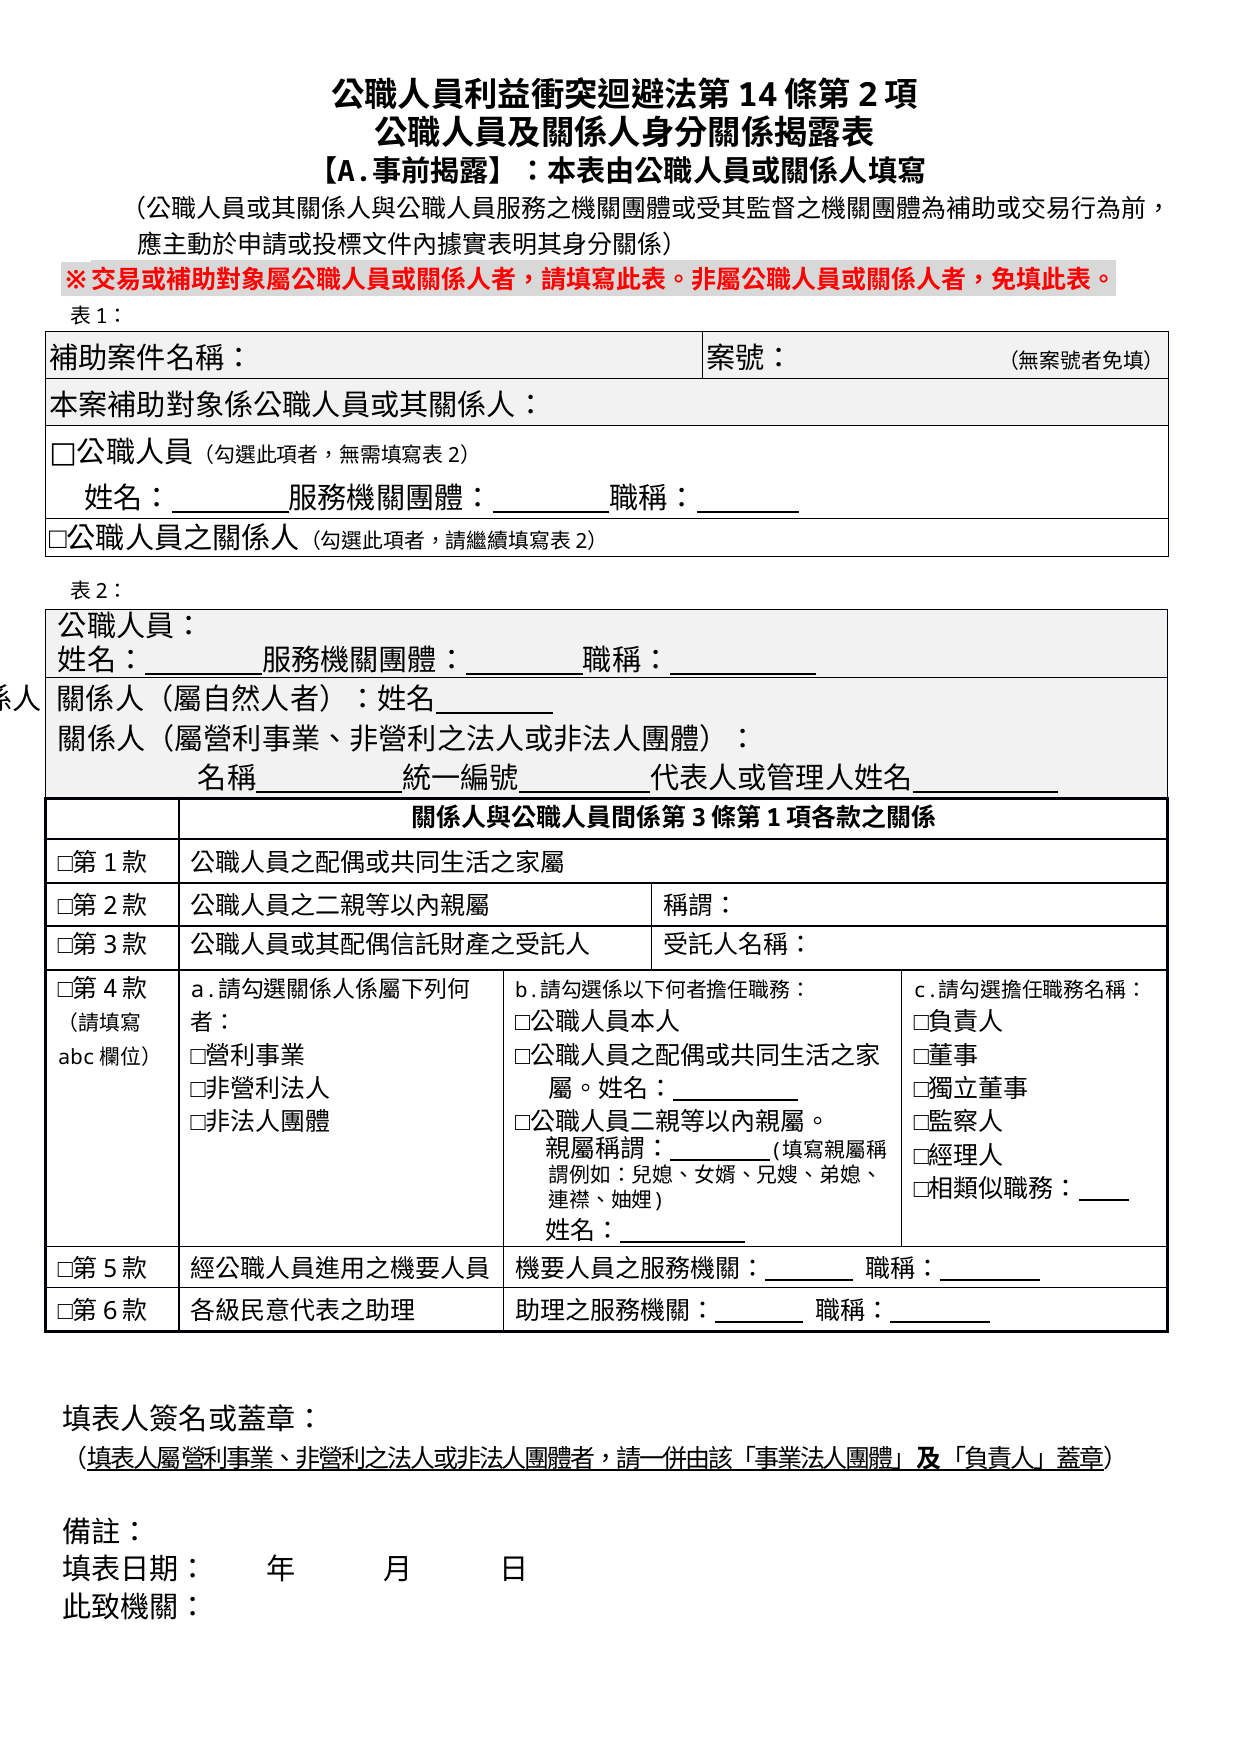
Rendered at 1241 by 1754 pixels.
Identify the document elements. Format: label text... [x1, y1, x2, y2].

table_cell c.請勾選擔任職務名稱： □負責人 □董事 □獨立董事 □監察人 □經理人 □相類似職務： [902, 971, 1166, 1246]
table_cell 關係人與公職人員間係第3條第1項各款之關係 [180, 800, 1166, 838]
text 表2： [33, 557, 1078, 609]
table_cell □公職人員之關係人（勾選此項者，請繼續填寫表2） [46, 519, 1168, 556]
table_cell 本案補助對象係公職人員或其關係人： [46, 379, 1168, 425]
table_header 補助案件名稱： [46, 332, 702, 378]
text 填表人簽名或蓋章： [62, 1400, 1078, 1437]
text （公職人員或其關係人與公職人員服務之機關團體或受其監督之機關團體為補助或交易行為前，應主動於申請或投標文件內據實表明其身分關係） [121, 189, 1152, 260]
table_cell 受託人名稱： [652, 927, 1166, 969]
table_cell □第5款 [47, 1247, 178, 1287]
table_cell a.請勾選關係人係屬下列何者： □營利事業 □非營利法人 □非法人團體 [180, 971, 503, 1246]
text 【A.事前揭露】：本表由公職人員或關係人填寫 [33, 152, 1201, 189]
text （填表人屬營利事業、非營利之法人或非法人團體者，請一併由該「事業法人團體」及「負責人」蓋章） [62, 1437, 1214, 1475]
table_cell □第6款 [47, 1288, 178, 1330]
table_cell □第3款 [47, 927, 178, 969]
table_cell 公職人員或其配偶信託財產之受託人 [180, 927, 651, 969]
table_cell 公職人員之二親等以內親屬 [180, 884, 651, 925]
text 填表日期： 年 月 日 [62, 1550, 1078, 1587]
table_cell b.請勾選係以下何者擔任職務： □公職人員本人 □公職人員之配偶或共同生活之家屬。姓名： □公職人員二親等以內親屬。 親屬稱謂： (填寫親屬稱謂例如：兒媳、女婿、兄嫂、弟媳、連襟、妯娌) 姓名： [504, 971, 901, 1246]
text 此致機關： [62, 1587, 1078, 1625]
table_cell □第1款 [47, 840, 178, 882]
text 表1： [33, 296, 1157, 331]
text 備註： [62, 1512, 1078, 1550]
text 公職人員利益衝突迴避法第14條第2項 [33, 77, 1216, 114]
table_cell 經公職人員進用之機要人員 [180, 1247, 503, 1287]
table_cell [47, 800, 178, 838]
table_cell 機要人員之服務機關： 職稱： [504, 1247, 1166, 1287]
table_cell □第2款 [47, 884, 178, 925]
table_cell 關係人 關係人（屬自然人者）：姓名 關係人（屬營利事業、非營利之法人或非法人團體）： 名稱 統一編號 代表人或管理人姓名 [46, 678, 1167, 797]
table_header 案號： （無案號者免填） [703, 332, 1168, 378]
table_header 公職人員： 姓名： 服務機關團體： 職稱： [46, 610, 1167, 677]
table_cell □公職人員（勾選此項者，無需填寫表2） 姓名： 服務機關團體： 職稱： [46, 426, 1168, 517]
table_cell 稱謂： [652, 884, 1166, 925]
table_cell 助理之服務機關： 職稱： [504, 1288, 1166, 1330]
table_cell 公職人員之配偶或共同生活之家屬 [180, 840, 1166, 882]
text 公職人員及關係人身分關係揭露表 [33, 114, 1216, 152]
table_cell 各級民意代表之助理 [180, 1288, 503, 1330]
text ※交易或補助對象屬公職人員或關係人者，請填寫此表。非屬公職人員或關係人者，免填此表。 [61, 260, 1152, 296]
table_cell □第4款 （請填寫abc欄位） [47, 971, 178, 1246]
